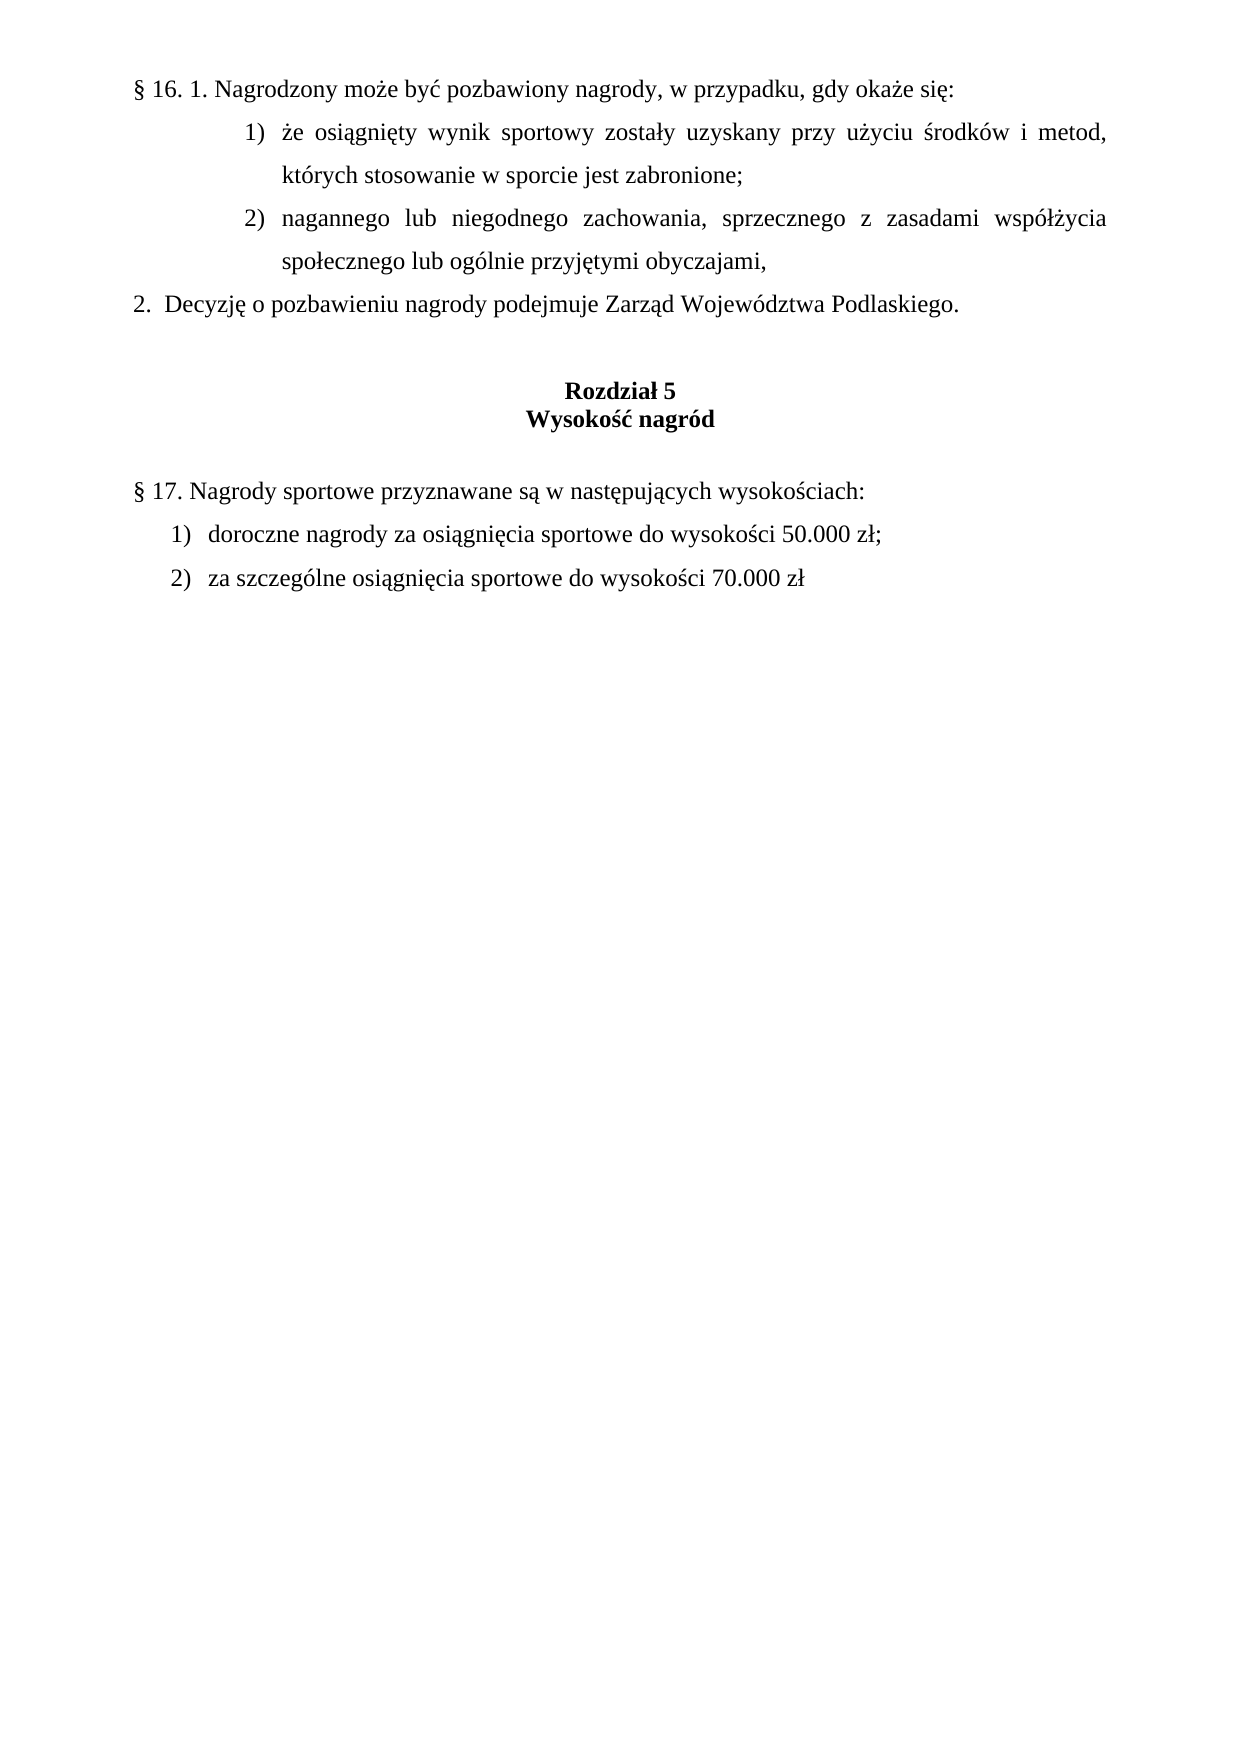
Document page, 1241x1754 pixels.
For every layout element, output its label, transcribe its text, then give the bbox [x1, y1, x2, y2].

text Rozdział 5 [133, 376, 1107, 404]
text 2. Decyzję o pozbawieniu nagrody podejmuje Zarząd Województwa Podlaskiego. [133, 289, 1107, 318]
list doroczne nagrody za osiągnięcia sportowe do wysokości 50.000 zł; [170, 519, 1107, 548]
list nagannego lub niegodnego zachowania, sprzecznego z zasadami współżycia społecznego lub ogólnie przyjętymi obyczajami, [244, 203, 1107, 275]
text § 16. 1. Nagrodzony może być pozbawiony nagrody, w przypadku, gdy okaże się: [133, 74, 1107, 103]
list za szczególne osiągnięcia sportowe do wysokości 70.000 zł [170, 563, 1107, 591]
text Wysokość nagród [133, 404, 1107, 433]
list że osiągnięty wynik sportowy zostały uzyskany przy użyciu środków i metod, których stosowanie w sporcie jest zabronione; [244, 117, 1107, 189]
text § 17. Nagrody sportowe przyznawane są w następujących wysokościach: [133, 476, 1107, 505]
